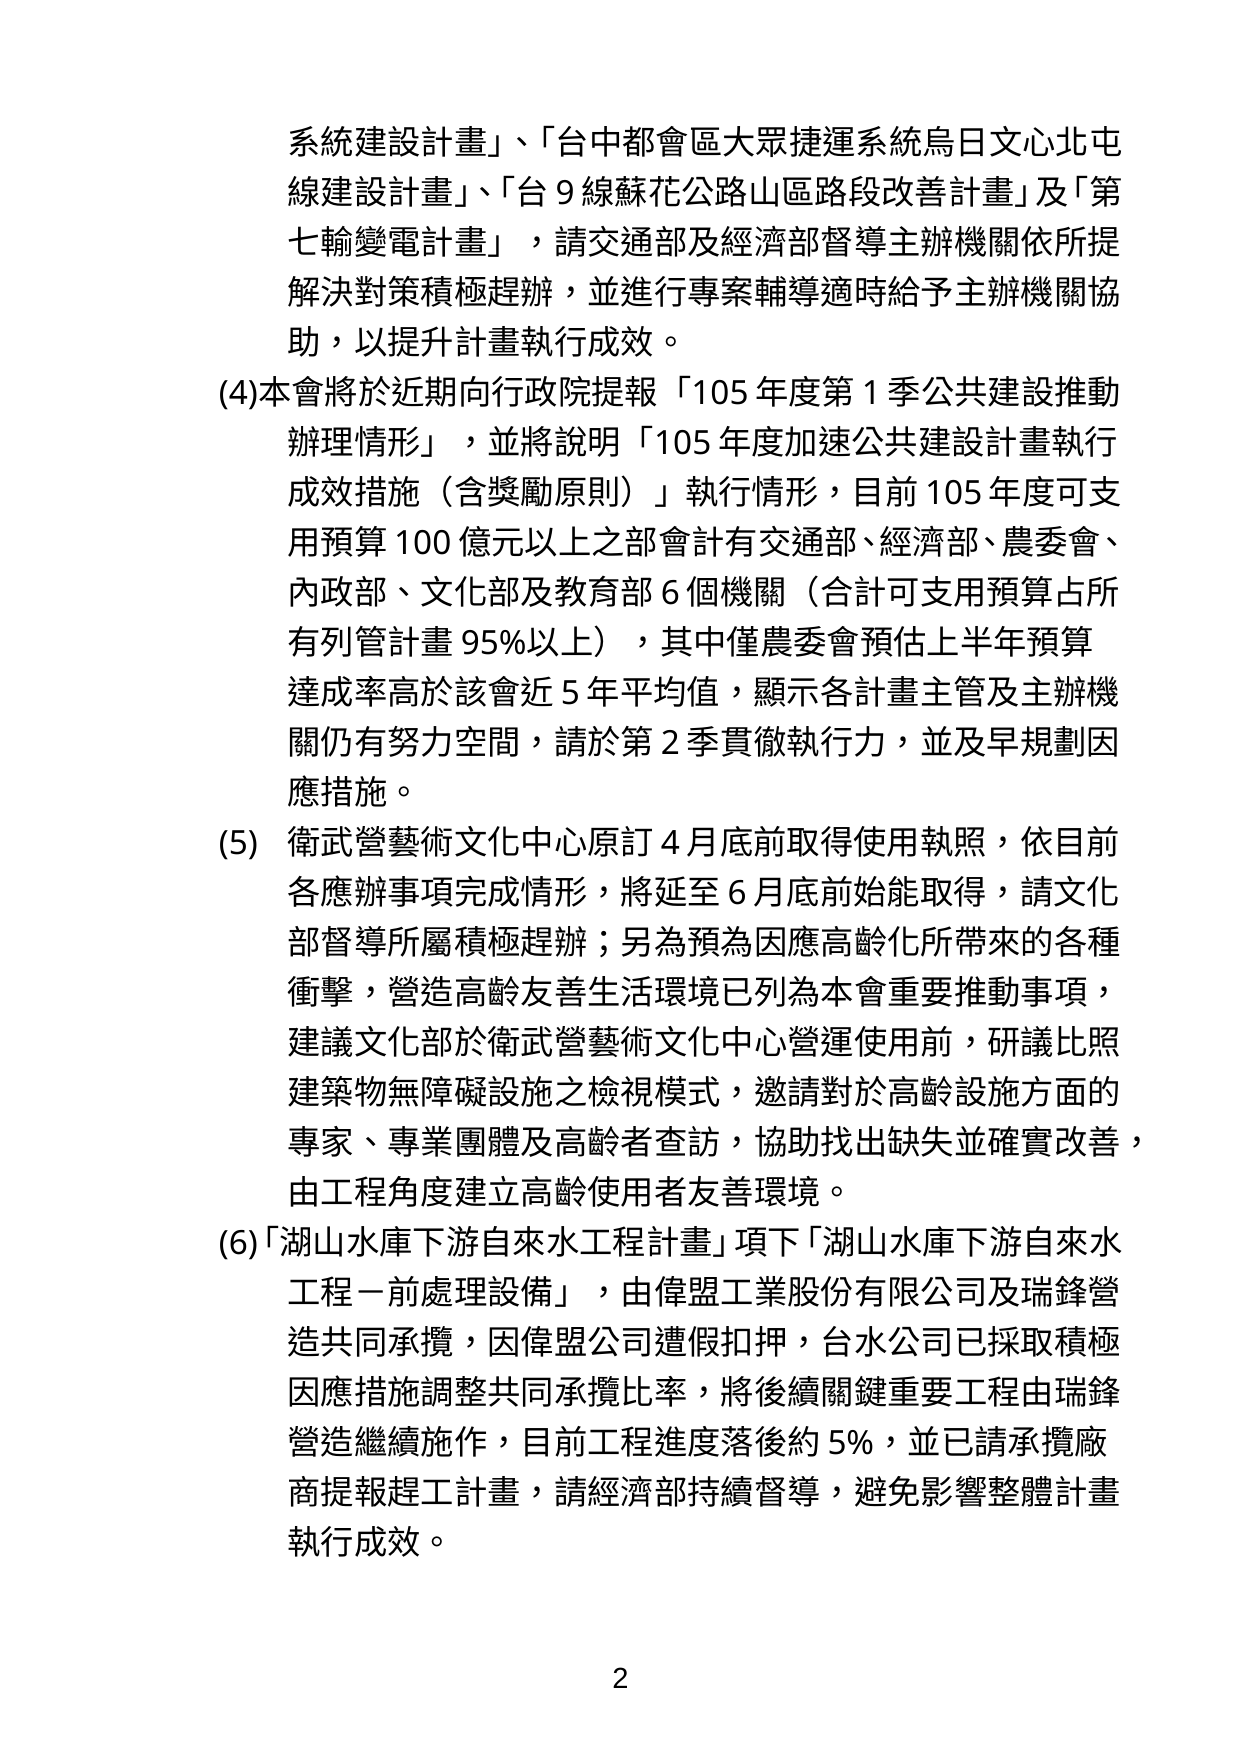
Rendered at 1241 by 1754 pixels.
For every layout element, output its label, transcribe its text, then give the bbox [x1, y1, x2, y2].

list 系統建設計畫」、「台中都會區大眾捷運系統烏日文心北屯線建設計畫」、「台9線蘇花公路山區路段改善計畫」及「第七輸變電計畫」，請交通部及經濟部督導主辦機關依所提解決對策積極趕辦，並進行專案輔導適時給予主辦機關協助，以提升計畫執行成效。 [219, 114, 1122, 364]
list 「湖山水庫下游自來水工程計畫」項下「湖山水庫下游自來水工程－前處理設備」，由偉盟工業股份有限公司及瑞鋒營造共同承攬，因偉盟公司遭假扣押，台水公司已採取積極因應措施調整共同承攬比率，將後續關鍵重要工程由瑞鋒營造繼續施作，目前工程進度落後約5%，並已請承攬廠商提報趕工計畫，請經濟部持續督導，避免影響整體計畫執行成效。 [219, 1214, 1122, 1564]
list 本會將於近期向行政院提報「105年度第1季公共建設推動辦理情形」，並將說明「105年度加速公共建設計畫執行成效措施（含獎勵原則）」執行情形，目前105年度可支用預算100億元以上之部會計有交通部、經濟部、農委會、內政部、文化部及教育部6個機關（合計可支用預算占所有列管計畫95%以上），其中僅農委會預估上半年預算達成率高於該會近5年平均值，顯示各計畫主管及主辦機關仍有努力空間，請於第2季貫徹執行力，並及早規劃因應措施。 [219, 364, 1122, 814]
list 衛武營藝術文化中心原訂4月底前取得使用執照，依目前各應辦事項完成情形，將延至6月底前始能取得，請文化部督導所屬積極趕辦；另為預為因應高齡化所帶來的各種衝擊，營造高齡友善生活環境已列為本會重要推動事項，建議文化部於衛武營藝術文化中心營運使用前，研議比照建築物無障礙設施之檢視模式，邀請對於高齡設施方面的專家、專業團體及高齡者查訪，協助找出缺失並確實改善，由工程角度建立高齡使用者友善環境。 [219, 814, 1122, 1214]
